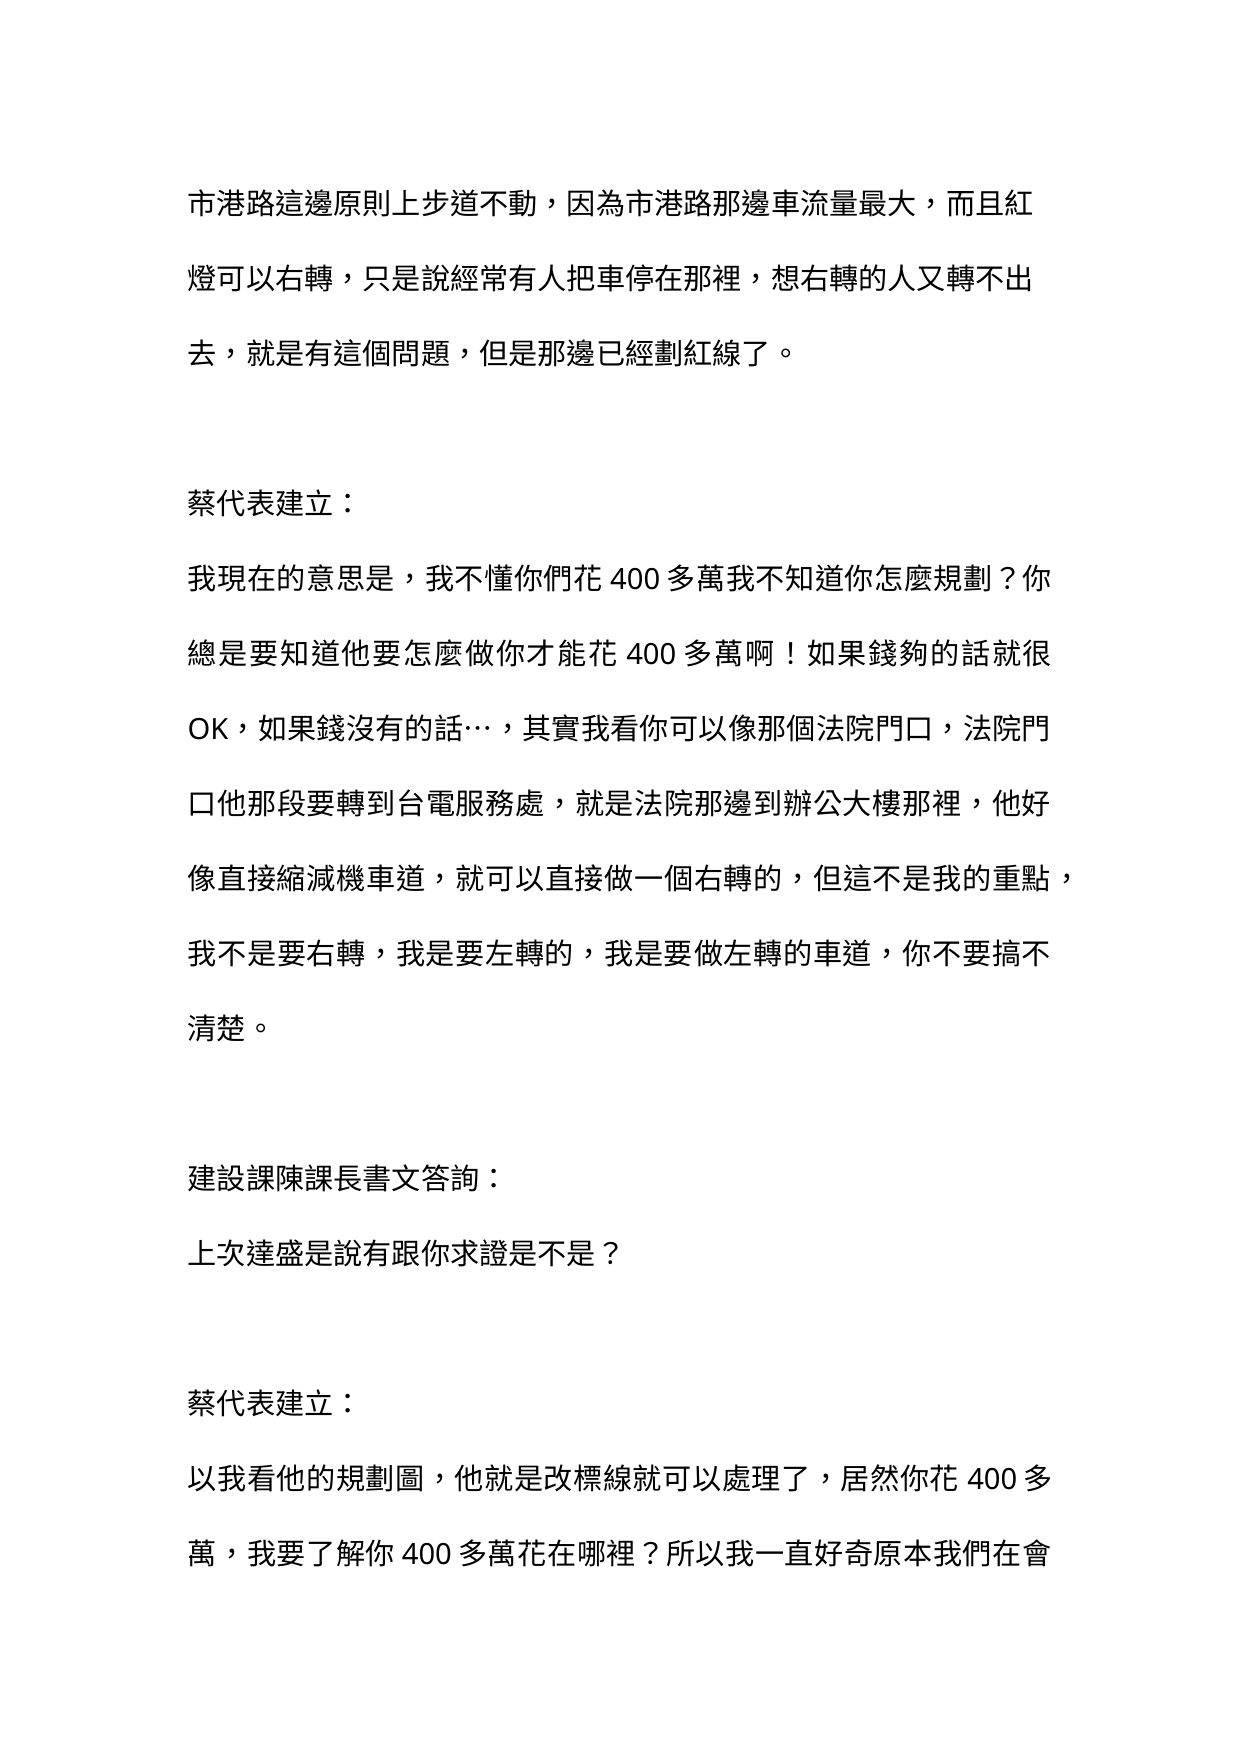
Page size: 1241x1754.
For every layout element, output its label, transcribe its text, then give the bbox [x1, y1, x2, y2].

text 市港路這邊原則上步道不動，因為市港路那邊車流量最大，而且紅燈可以右轉，只是說經常有人把車停在那裡，想右轉的人又轉不出去，就是有這個問題，但是那邊已經劃紅線了。 [187, 164, 1053, 389]
text 以我看他的規劃圖，他就是改標線就可以處理了，居然你花400多萬，我要了解你400多萬花在哪裡？所以我一直好奇原本我們在會 [187, 1439, 1053, 1589]
text 上次達盛是說有跟你求證是不是？ [187, 1214, 1053, 1289]
text 蔡代表建立： [187, 1364, 1053, 1439]
text 建設課陳課長書文答詢： [187, 1139, 1053, 1214]
text 蔡代表建立： [187, 464, 1053, 539]
text 我現在的意思是，我不懂你們花400多萬我不知道你怎麼規劃？你總是要知道他要怎麼做你才能花400多萬啊！如果錢夠的話就很OK，如果錢沒有的話…，其實我看你可以像那個法院門口，法院門口他那段要轉到台電服務處，就是法院那邊到辦公大樓那裡，他好像直接縮減機車道，就可以直接做一個右轉的，但這不是我的重點，我不是要右轉，我是要左轉的，我是要做左轉的車道，你不要搞不清楚。 [187, 539, 1053, 1064]
